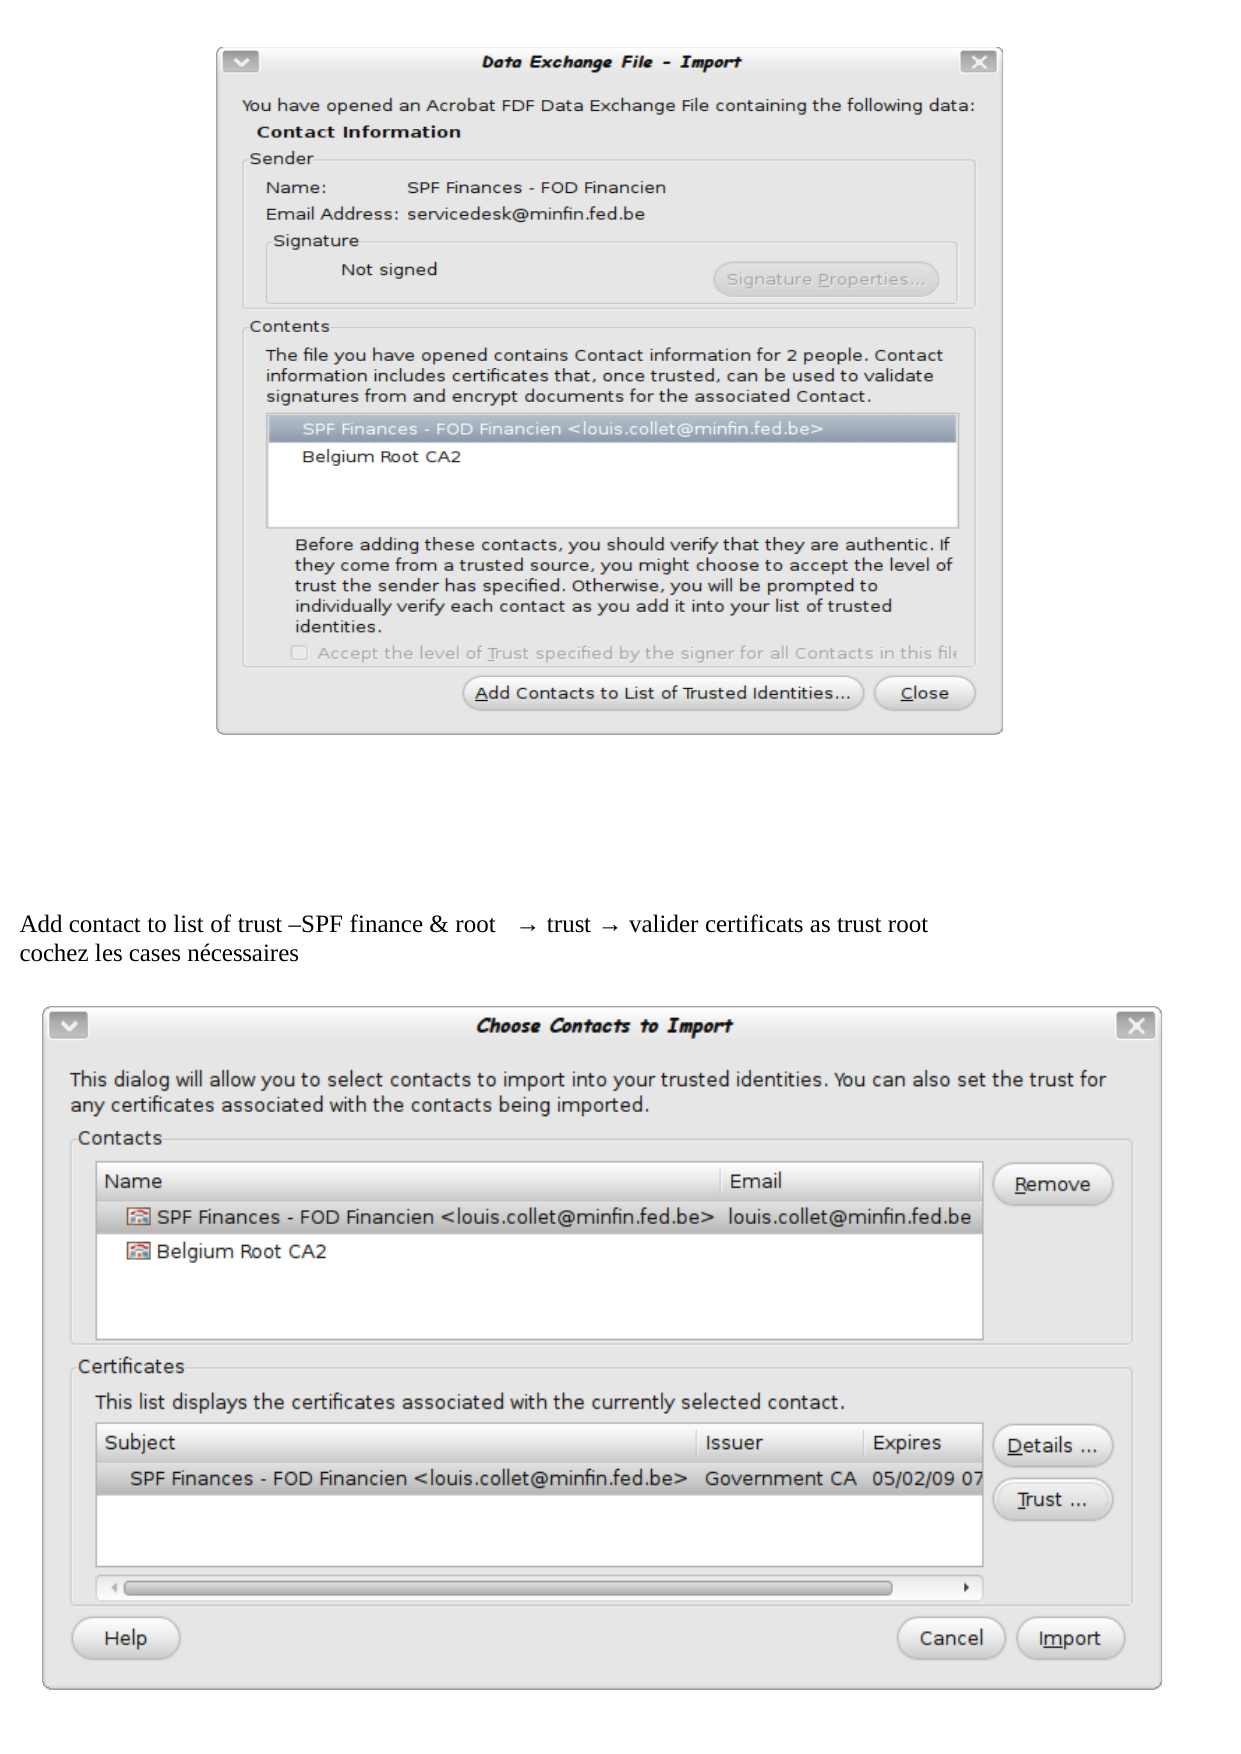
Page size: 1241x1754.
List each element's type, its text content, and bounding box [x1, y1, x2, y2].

picture [216, 47, 1004, 735]
text Add contact to list of trust –SPF finance & root → trust → valider certificats as trust root [19, 909, 1209, 938]
text cochez les cases nécessaires [19, 938, 1209, 967]
picture [42, 1006, 1163, 1690]
